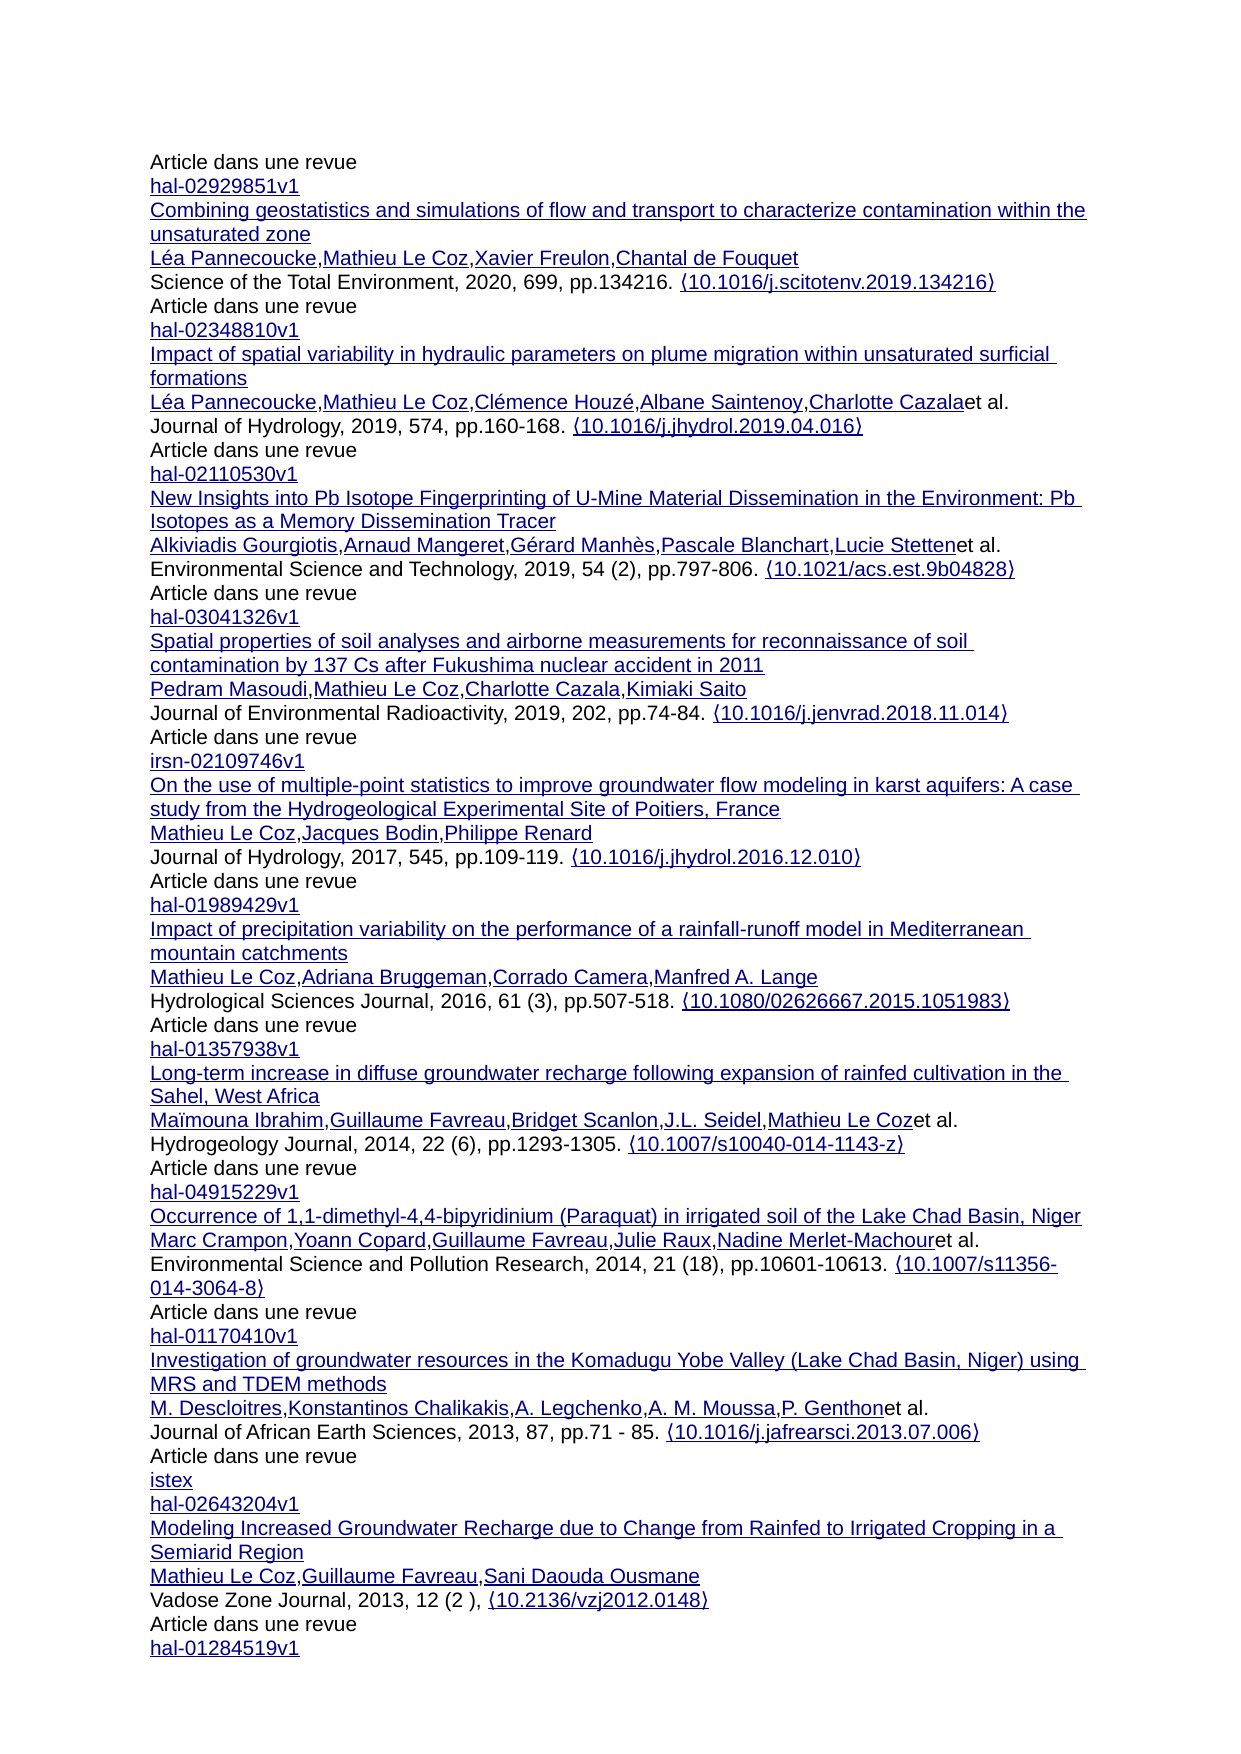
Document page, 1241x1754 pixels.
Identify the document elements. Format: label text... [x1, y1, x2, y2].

table_cell Article dans une revue hal-02929851v1 [150, 150, 1090, 198]
table_cell Spatial properties of soil analyses and airborne measurements for reconnaissance of soil contamination by 137 Cs after Fukushima nuclear accident in 2011 Pedram Masoudi,Mathieu Le Coz,Charlotte Cazala,Kimiaki Saito Journal of Environmental Radioactivity, 2019, 202, pp.74-84. ⟨10.1016/j.jenvrad.2018.11.014⟩ Article dans une revue irsn-02109746v1 [150, 629, 1090, 773]
table_cell Modeling Increased Groundwater Recharge due to Change from Rainfed to Irrigated Cropping in a Semiarid Region Mathieu Le Coz,Guillaume Favreau,Sani Daouda Ousmane Vadose Zone Journal, 2013, 12 (2 ), ⟨10.2136/vzj2012.0148⟩ Article dans une revue hal-01284519v1 [150, 1516, 1090, 1659]
table_cell Impact of precipitation variability on the performance of a rainfall-runoff model in Mediterranean mountain catchments Mathieu Le Coz,Adriana Bruggeman,Corrado Camera,Manfred A. Lange Hydrological Sciences Journal, 2016, 61 (3), pp.507-518. ⟨10.1080/02626667.2015.1051983⟩ Article dans une revue hal-01357938v1 [150, 917, 1090, 1060]
table_cell Impact of spatial variability in hydraulic parameters on plume migration within unsaturated surficial formations Léa Pannecoucke,Mathieu Le Coz,Clémence Houzé,Albane Saintenoy,Charlotte Cazalaet al. Journal of Hydrology, 2019, 574, pp.160-168. ⟨10.1016/j.jhydrol.2019.04.016⟩ Article dans une revue hal-02110530v1 [150, 342, 1090, 485]
table_cell Combining geostatistics and simulations of flow and transport to characterize contamination within the unsaturated zone Léa Pannecoucke,Mathieu Le Coz,Xavier Freulon,Chantal de Fouquet Science of the Total Environment, 2020, 699, pp.134216. ⟨10.1016/j.scitotenv.2019.134216⟩ Article dans une revue hal-02348810v1 [150, 198, 1090, 342]
table_cell Occurrence of 1,1-dimethyl-4,4-bipyridinium (Paraquat) in irrigated soil of the Lake Chad Basin, Niger Marc Crampon,Yoann Copard,Guillaume Favreau,Julie Raux,Nadine Merlet-Machouret al. Environmental Science and Pollution Research, 2014, 21 (18), pp.10601-10613. ⟨10.1007/s11356-014-3064-8⟩ Article dans une revue hal-01170410v1 [150, 1204, 1090, 1348]
table_cell Long-term increase in diffuse groundwater recharge following expansion of rainfed cultivation in the Sahel, West Africa Maïmouna Ibrahim,Guillaume Favreau,Bridget Scanlon,J.L. Seidel,Mathieu Le Cozet al. Hydrogeology Journal, 2014, 22 (6), pp.1293-1305. ⟨10.1007/s10040-014-1143-z⟩ Article dans une revue hal-04915229v1 [150, 1060, 1090, 1204]
table_cell New Insights into Pb Isotope Fingerprinting of U-Mine Material Dissemination in the Environment: Pb Isotopes as a Memory Dissemination Tracer Alkiviadis Gourgiotis,Arnaud Mangeret,Gérard Manhès,Pascale Blanchart,Lucie Stettenet al. Environmental Science and Technology, 2019, 54 (2), pp.797-806. ⟨10.1021/acs.est.9b04828⟩ Article dans une revue hal-03041326v1 [150, 485, 1090, 629]
table_cell On the use of multiple-point statistics to improve groundwater flow modeling in karst aquifers: A case study from the Hydrogeological Experimental Site of Poitiers, France Mathieu Le Coz,Jacques Bodin,Philippe Renard Journal of Hydrology, 2017, 545, pp.109-119. ⟨10.1016/j.jhydrol.2016.12.010⟩ Article dans une revue hal-01989429v1 [150, 773, 1090, 917]
table_cell Investigation of groundwater resources in the Komadugu Yobe Valley (Lake Chad Basin, Niger) using MRS and TDEM methods M. Descloitres,Konstantinos Chalikakis,A. Legchenko,A. M. Moussa,P. Genthonet al. Journal of African Earth Sciences, 2013, 87, pp.71 - 85. ⟨10.1016/j.jafrearsci.2013.07.006⟩ Article dans une revue istex hal-02643204v1 [150, 1348, 1090, 1516]
